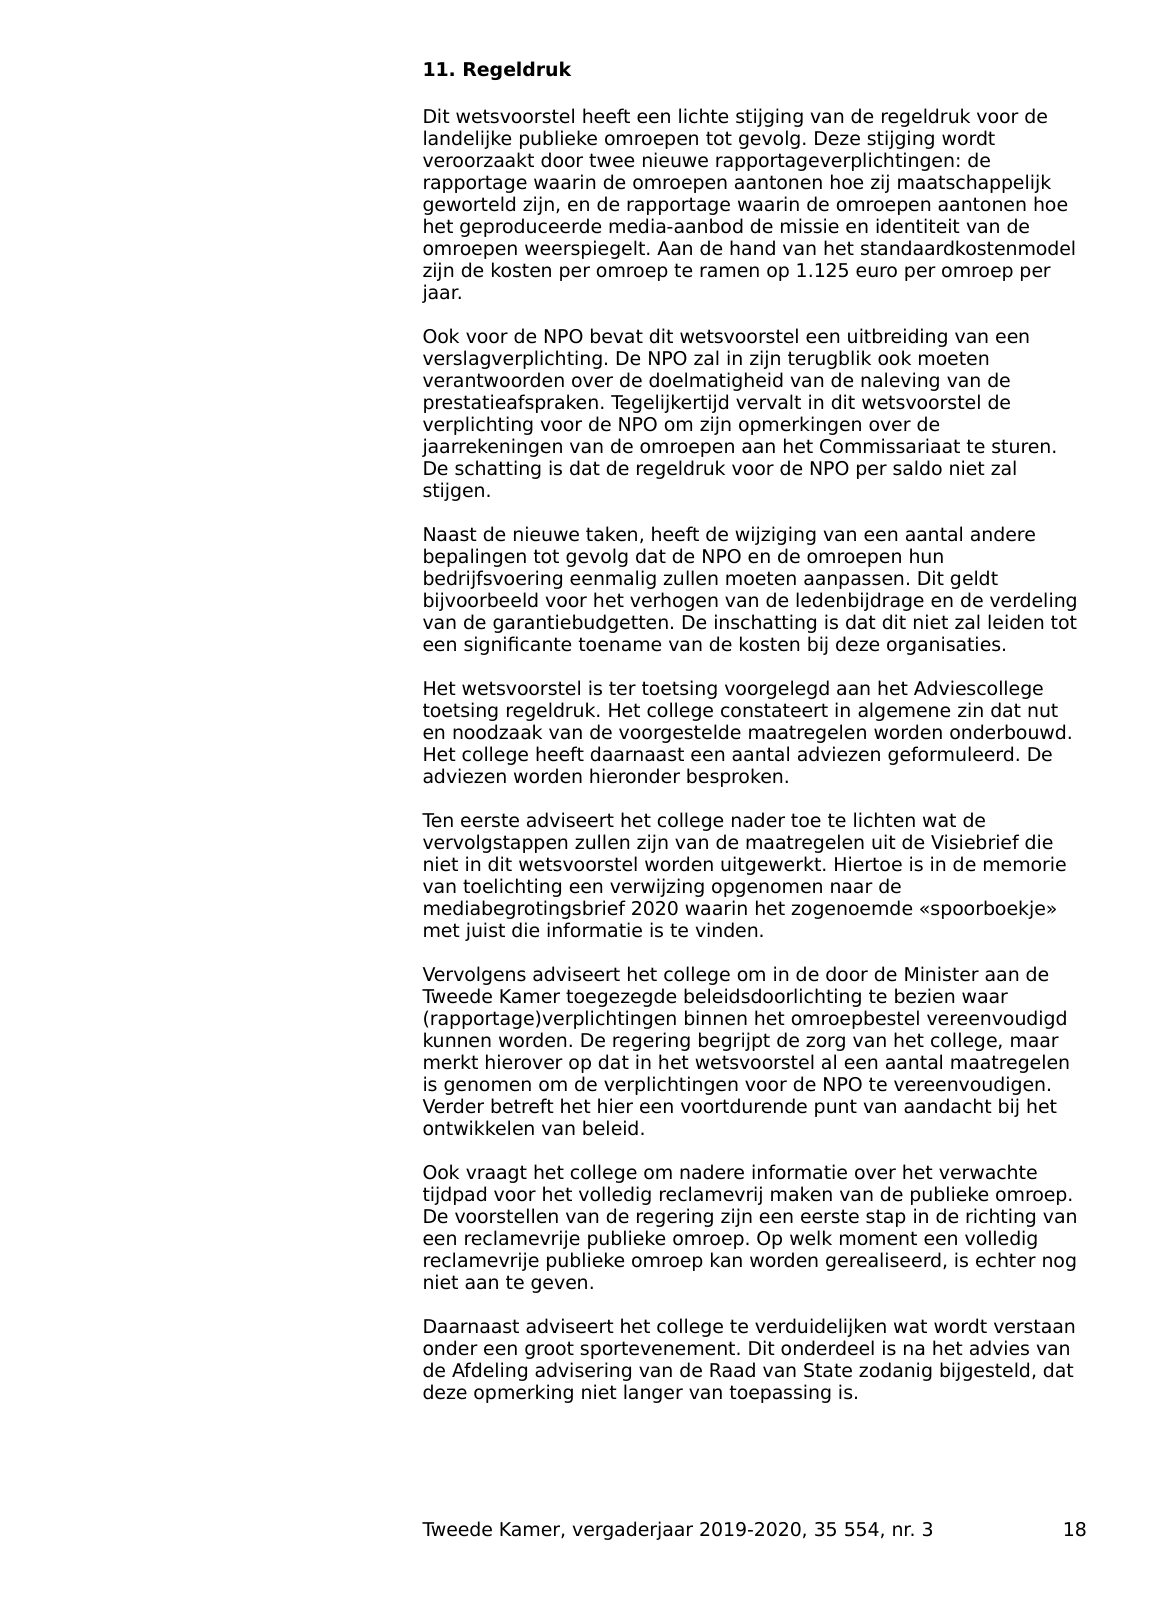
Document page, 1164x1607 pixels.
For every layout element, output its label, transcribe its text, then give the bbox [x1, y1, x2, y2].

text Ook voor de NPO bevat dit wetsvoorstel een uitbreiding van een verslagverplichting. De NPO zal in zijn terugblik ook moeten verantwoorden over de doelmatigheid van de naleving van de prestatieafspraken. Tegelijkertijd vervalt in dit wetsvoorstel de verplichting voor de NPO om zijn opmerkingen over de jaarrekeningen van de omroepen aan het Commissariaat te sturen. De schatting is dat de regeldruk voor de NPO per saldo niet zal stijgen. [422, 326, 1087, 502]
text Dit wetsvoorstel heeft een lichte stijging van de regeldruk voor de landelijke publieke omroepen tot gevolg. Deze stijging wordt veroorzaakt door twee nieuwe rapportageverplichtingen: de rapportage waarin de omroepen aantonen hoe zij maatschappelijk geworteld zijn, en de rapportage waarin de omroepen aantonen hoe het geproduceerde media-aanbod de missie en identiteit van de omroepen weerspiegelt. Aan de hand van het standaardkostenmodel zijn de kosten per omroep te ramen op 1.125 euro per omroep per jaar. [422, 106, 1087, 304]
text Ten eerste adviseert het college nader toe te lichten wat de vervolgstappen zullen zijn van de maatregelen uit de Visiebrief die niet in dit wetsvoorstel worden uitgewerkt. Hiertoe is in de memorie van toelichting een verwijzing opgenomen naar de mediabegrotingsbrief 2020 waarin het zogenoemde «spoorboekje» met juist die informatie is te vinden. [422, 810, 1087, 942]
text Daarnaast adviseert het college te verduidelijken wat wordt verstaan onder een groot sportevenement. Dit onderdeel is na het advies van de Afdeling advisering van de Raad van State zodanig bijgesteld, dat deze opmerking niet langer van toepassing is. [422, 1316, 1087, 1404]
text Naast de nieuwe taken, heeft de wijziging van een aantal andere bepalingen tot gevolg dat de NPO en de omroepen hun bedrijfsvoering eenmalig zullen moeten aanpassen. Dit geldt bijvoorbeeld voor het verhogen van de ledenbijdrage en de verdeling van de garantiebudgetten. De inschatting is dat dit niet zal leiden tot een significante toename van de kosten bij deze organisaties. [422, 524, 1087, 656]
text Vervolgens adviseert het college om in de door de Minister aan de Tweede Kamer toegezegde beleidsdoorlichting te bezien waar (rapportage)verplichtingen binnen het omroepbestel vereenvoudigd kunnen worden. De regering begrijpt de zorg van het college, maar merkt hierover op dat in het wetsvoorstel al een aantal maatregelen is genomen om de verplichtingen voor de NPO te vereenvoudigen. Verder betreft het hier een voortdurende punt van aandacht bij het ontwikkelen van beleid. [422, 964, 1087, 1140]
text Ook vraagt het college om nadere informatie over het verwachte tijdpad voor het volledig reclamevrij maken van de publieke omroep. De voorstellen van de regering zijn een eerste stap in de richting van een reclamevrije publieke omroep. Op welk moment een volledig reclamevrije publieke omroep kan worden gerealiseerd, is echter nog niet aan te geven. [422, 1162, 1087, 1294]
subtitle 11. Regeldruk [422, 59, 1087, 81]
text Het wetsvoorstel is ter toetsing voorgelegd aan het Adviescollege toetsing regeldruk. Het college constateert in algemene zin dat nut en noodzaak van de voorgestelde maatregelen worden onderbouwd. Het college heeft daarnaast een aantal adviezen geformuleerd. De adviezen worden hieronder besproken. [422, 678, 1087, 788]
